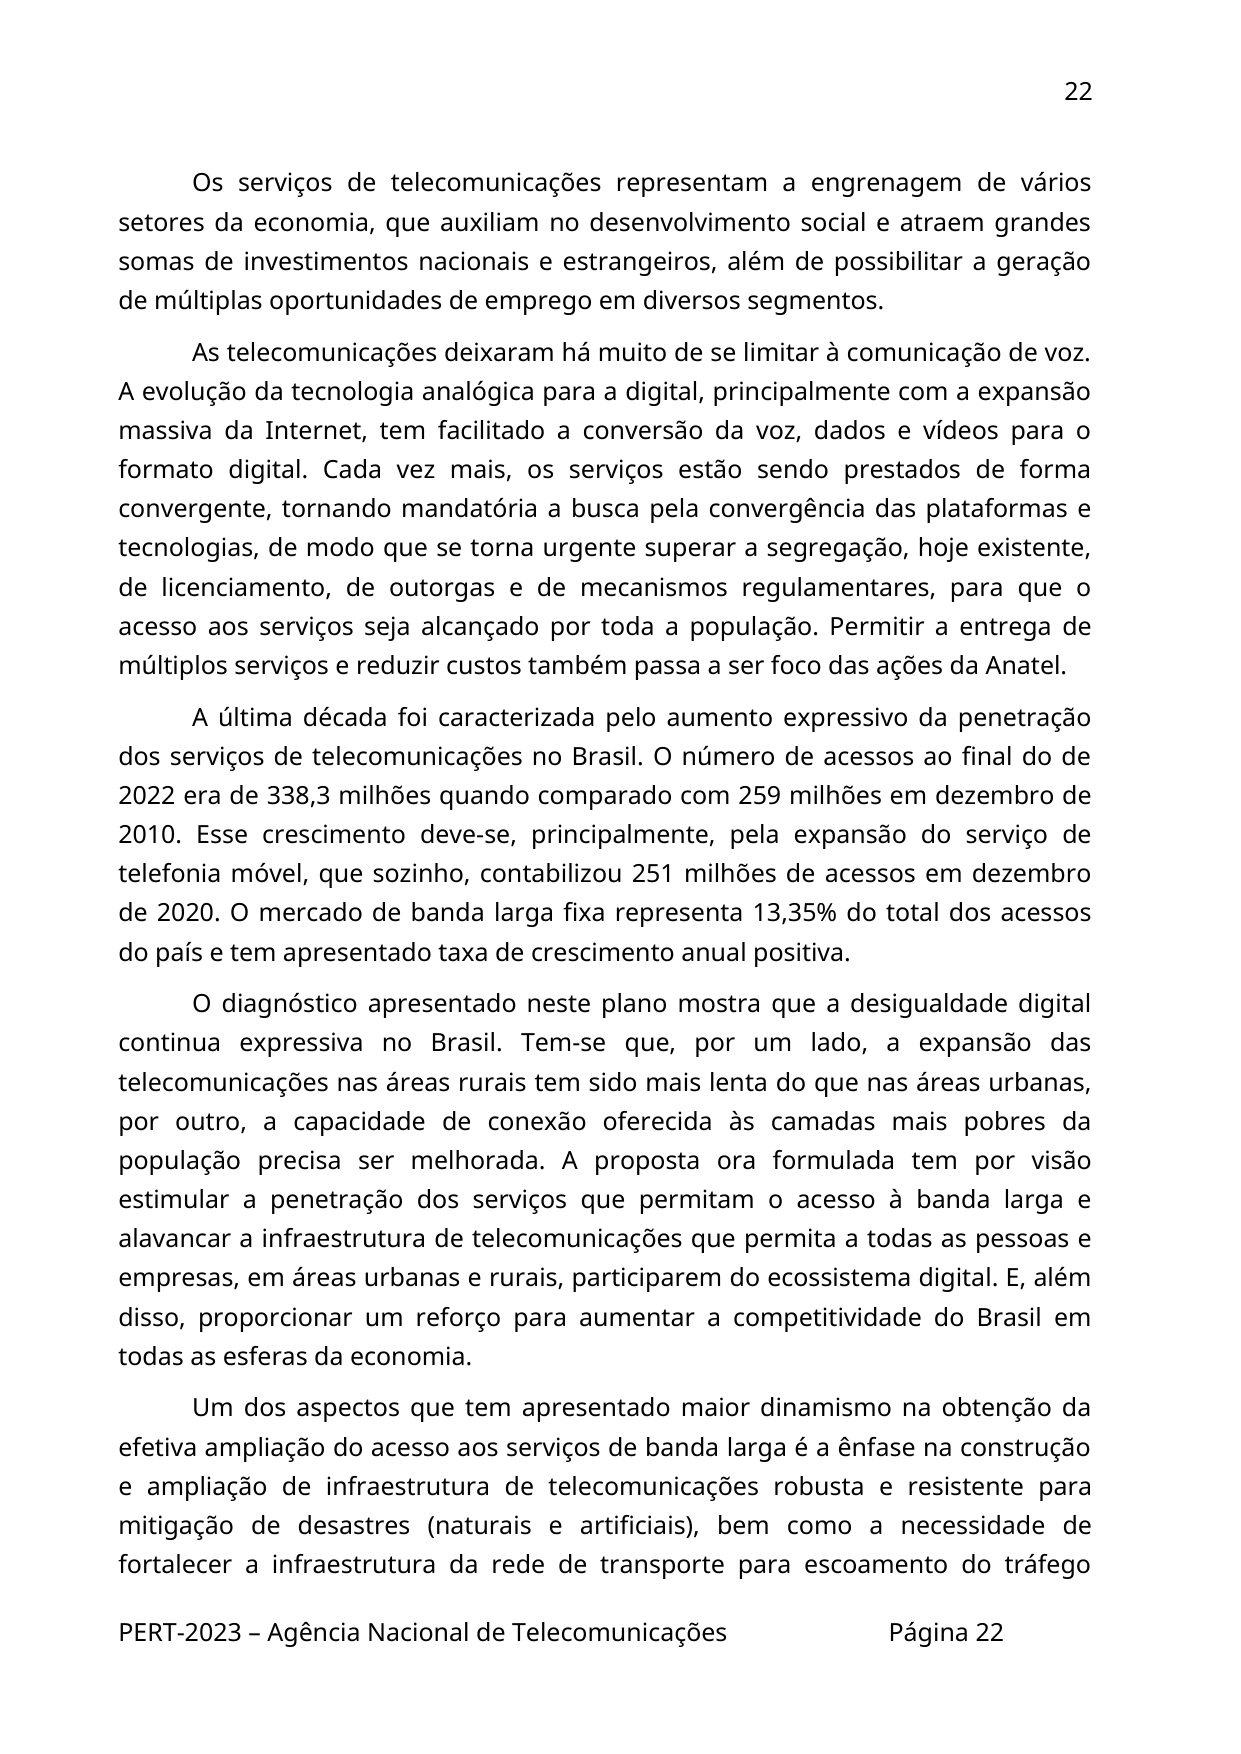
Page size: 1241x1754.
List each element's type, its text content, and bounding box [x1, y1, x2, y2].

text Um dos aspectos que tem apresentado maior dinamismo na obtenção da efetiva ampliação do acesso aos serviços de banda larga é a ênfase na construção e ampliação de infraestrutura de telecomunicações robusta e resistente para mitigação de desastres (naturais e artificiais), bem como a necessidade de fortalecer a infraestrutura da rede de transporte para escoamento do tráfego [118, 1390, 1093, 1581]
text O diagnóstico apresentado neste plano mostra que a desigualdade digital continua expressiva no Brasil. Tem-se que, por um lado, a expansão das telecomunicações nas áreas rurais tem sido mais lenta do que nas áreas urbanas, por outro, a capacidade de conexão oferecida às camadas mais pobres da população precisa ser melhorada. A proposta ora formulada tem por visão estimular a penetração dos serviços que permitam o acesso à banda larga e alavancar a infraestrutura de telecomunicações que permita a todas as pessoas e empresas, em áreas urbanas e rurais, participarem do ecossistema digital. E, além disso, proporcionar um reforço para aumentar a competitividade do Brasil em todas as esferas da economia. [118, 986, 1093, 1372]
text A última década foi caracterizada pelo aumento expressivo da penetração dos serviços de telecomunicações no Brasil. O número de acessos ao final do de 2022 era de 338,3 milhões quando comparado com 259 milhões em dezembro de 2010. Esse crescimento deve-se, principalmente, pela expansão do serviço de telefonia móvel, que sozinho, contabilizou 251 milhões de acessos em dezembro de 2020. O mercado de banda larga fixa representa 13,35% do total dos acessos do país e tem apresentado taxa de crescimento anual positiva. [118, 699, 1093, 968]
text Os serviços de telecomunicações representam a engrenagem de vários setores da economia, que auxiliam no desenvolvimento social e atraem grandes somas de investimentos nacionais e estrangeiros, além de possibilitar a geração de múltiplas oportunidades de emprego em diversos segmentos. [118, 165, 1093, 317]
text As telecomunicações deixaram há muito de se limitar à comunicação de voz. A evolução da tecnologia analógica para a digital, principalmente com a expansão massiva da Internet, tem facilitado a conversão da voz, dados e vídeos para o formato digital. Cada vez mais, os serviços estão sendo prestados de forma convergente, tornando mandatória a busca pela convergência das plataformas e tecnologias, de modo que se torna urgente superar a segregação, hoje existente, de licenciamento, de outorgas e de mecanismos regulamentares, para que o acesso aos serviços seja alcançado por toda a população. Permitir a entrega de múltiplos serviços e reduzir custos também passa a ser foco das ações da Anatel. [118, 334, 1093, 682]
